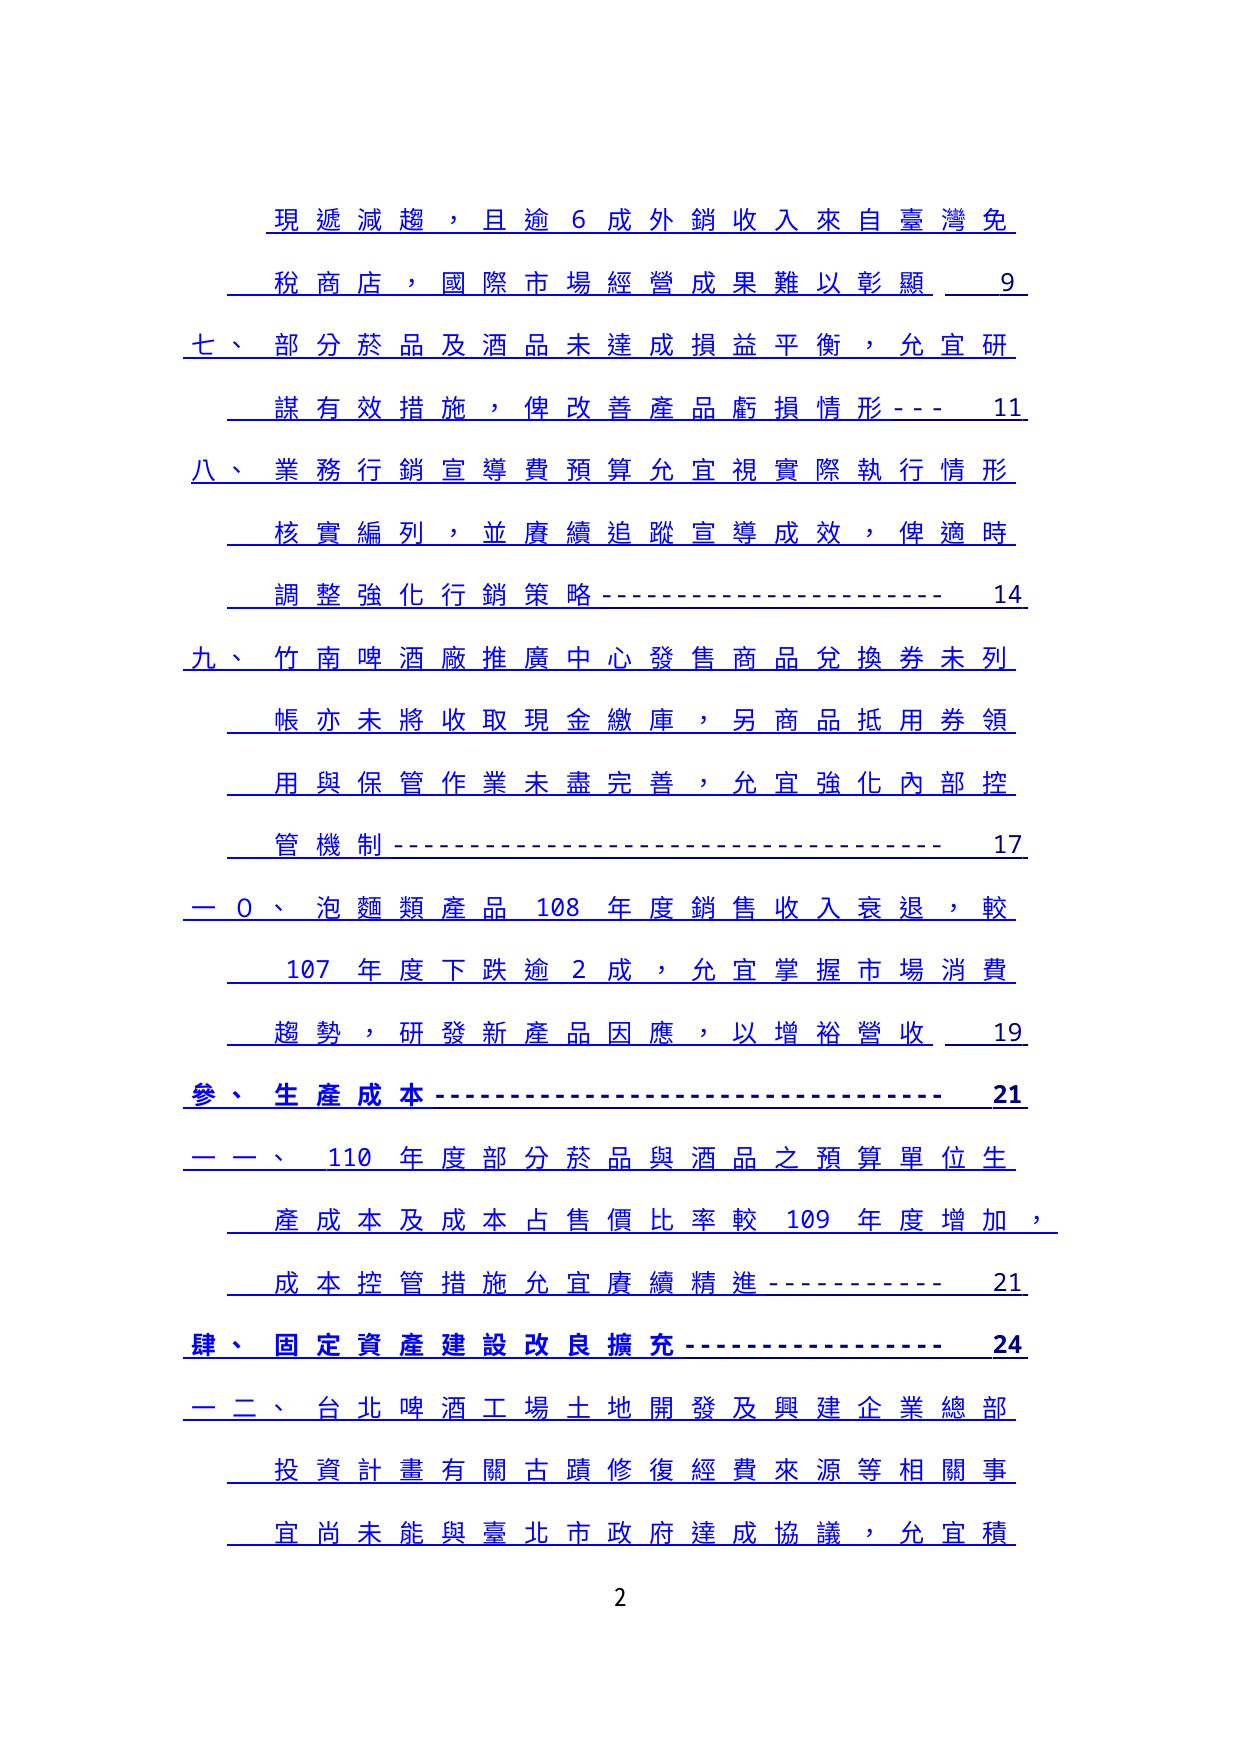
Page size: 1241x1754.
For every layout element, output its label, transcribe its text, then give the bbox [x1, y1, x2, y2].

text 八、業務行銷宣導費預算允宜視實際執行情形核實編列，並賡續追蹤宣導成效，俾適時調整強化行銷策略 14 [183, 427, 1028, 615]
text 肆、固定資產建設改良擴充 24 [179, 1302, 1028, 1365]
text 一一、110年度部分菸品與酒品之預算單位生產成本及成本占售價比率較109年度增加，成本控管措施允宜賡續精進 21 [183, 1115, 1028, 1302]
text 九、竹南啤酒廠推廣中心發售商品兌換券未列帳亦未將收取現金繳庫，另商品抵用券領用與保管作業未盡完善，允宜強化內部控管機制 17 [183, 615, 1028, 865]
text 一二、台北啤酒工場土地開發及興建企業總部投資計畫有關古蹟修復經費來源等相關事宜尚未能與臺北市政府達成協議，允宜積 [183, 1365, 1028, 1552]
text 參、生產成本 21 [179, 1052, 1028, 1115]
text 七、部分菸品及酒品未達成損益平衡，允宜研謀有效措施，俾改善產品虧損情形 11 [183, 302, 1028, 427]
text 現遞減趨，且逾6成外銷收入來自臺灣免稅商店，國際市場經營成果難以彰顯 9 [183, 177, 1028, 302]
text 一０、泡麵類產品108年度銷售收入衰退，較107年度下跌逾2成，允宜掌握市場消費趨勢，研發新產品因應，以增裕營收 19 [183, 865, 1028, 1052]
